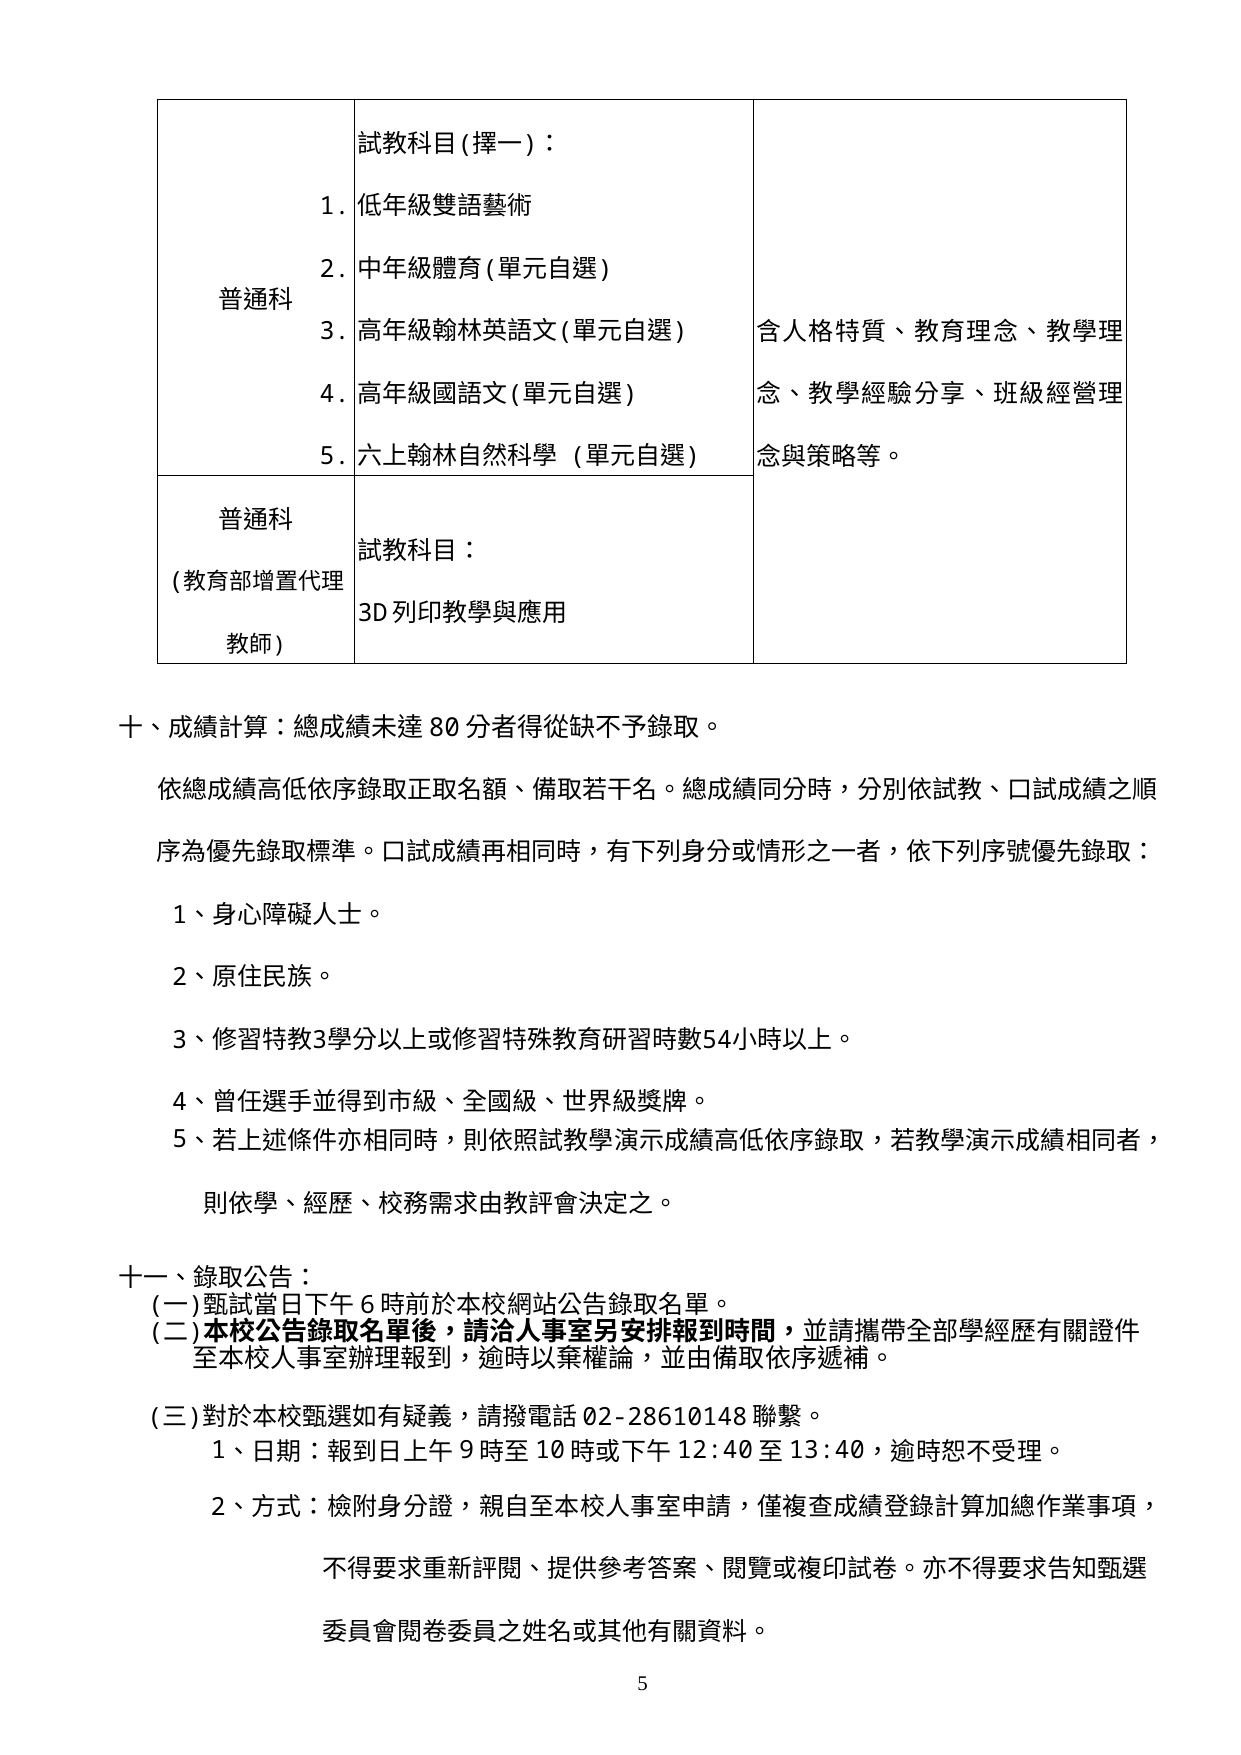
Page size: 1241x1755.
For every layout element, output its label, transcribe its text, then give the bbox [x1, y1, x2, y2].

table_cell 試教科目(擇一)： 低年級雙語藝術 中年級體育(單元自選) 高年級翰林英語文(單元自選) 高年級國語文(單元自選) 六上翰林自然科學 (單元自選) [355, 100, 753, 474]
text 2、方式：檢附身分證，親自至本校人事室申請，僅複查成績登錄計算加總作業事項，不得要求重新評閱、提供參考答案、閱覽或複印試卷。亦不得要求告知甄選委員會閱卷委員之姓名或其他有關資料。 [210, 1463, 1166, 1650]
text 4、曾任選手並得到市級、全國級、世界級獎牌。 [142, 1058, 1166, 1121]
text 1、日期：報到日上午9時至10時或下午12:40至13:40，逾時恕不受理。 [198, 1436, 1166, 1463]
table_cell 試教科目： 3D列印教學與應用 [355, 476, 753, 663]
text 十、成績計算：總成績未達80分者得從缺不予錄取。 [118, 683, 1166, 746]
table_cell 普通科 (教育部增置代理教師) [158, 476, 354, 663]
text (三)對於本校甄選如有疑義，請撥電話02-28610148聯繫。 [134, 1373, 1166, 1436]
text 1、身心障礙人士。 [142, 871, 1166, 933]
text 十一、錄取公告： [118, 1265, 1166, 1292]
text (一)甄試當日下午6時前於本校網站公告錄取名單。 [118, 1292, 1166, 1319]
text 依總成績高低依序錄取正取名額、備取若干名。總成績同分時，分別依試教、口試成績之順序為優先錄取標準。口試成績再相同時，有下列身分或情形之一者，依下列序號優先錄取： [157, 746, 1166, 871]
text 5、若上述條件亦相同時，則依照試教學演示成績高低依序錄取，若教學演示成績相同者，則依學、經歷、校務需求由教評會決定之。 [142, 1121, 1166, 1246]
table_cell 含人格特質、教育理念、教學理念、教學經驗分享、班級經營理念與策略等。 [754, 100, 1126, 663]
text 2、原住民族。 [142, 933, 1166, 996]
table_cell 普通科 [158, 100, 354, 474]
text 3、修習特教3學分以上或修習特殊教育研習時數54小時以上。 [142, 996, 1166, 1058]
text (二)本校公告錄取名單後，請洽人事室另安排報到時間，並請攜帶全部學經歷有關證件至本校人事室辦理報到，逾時以棄權論，並由備取依序遞補。 [118, 1319, 1166, 1373]
